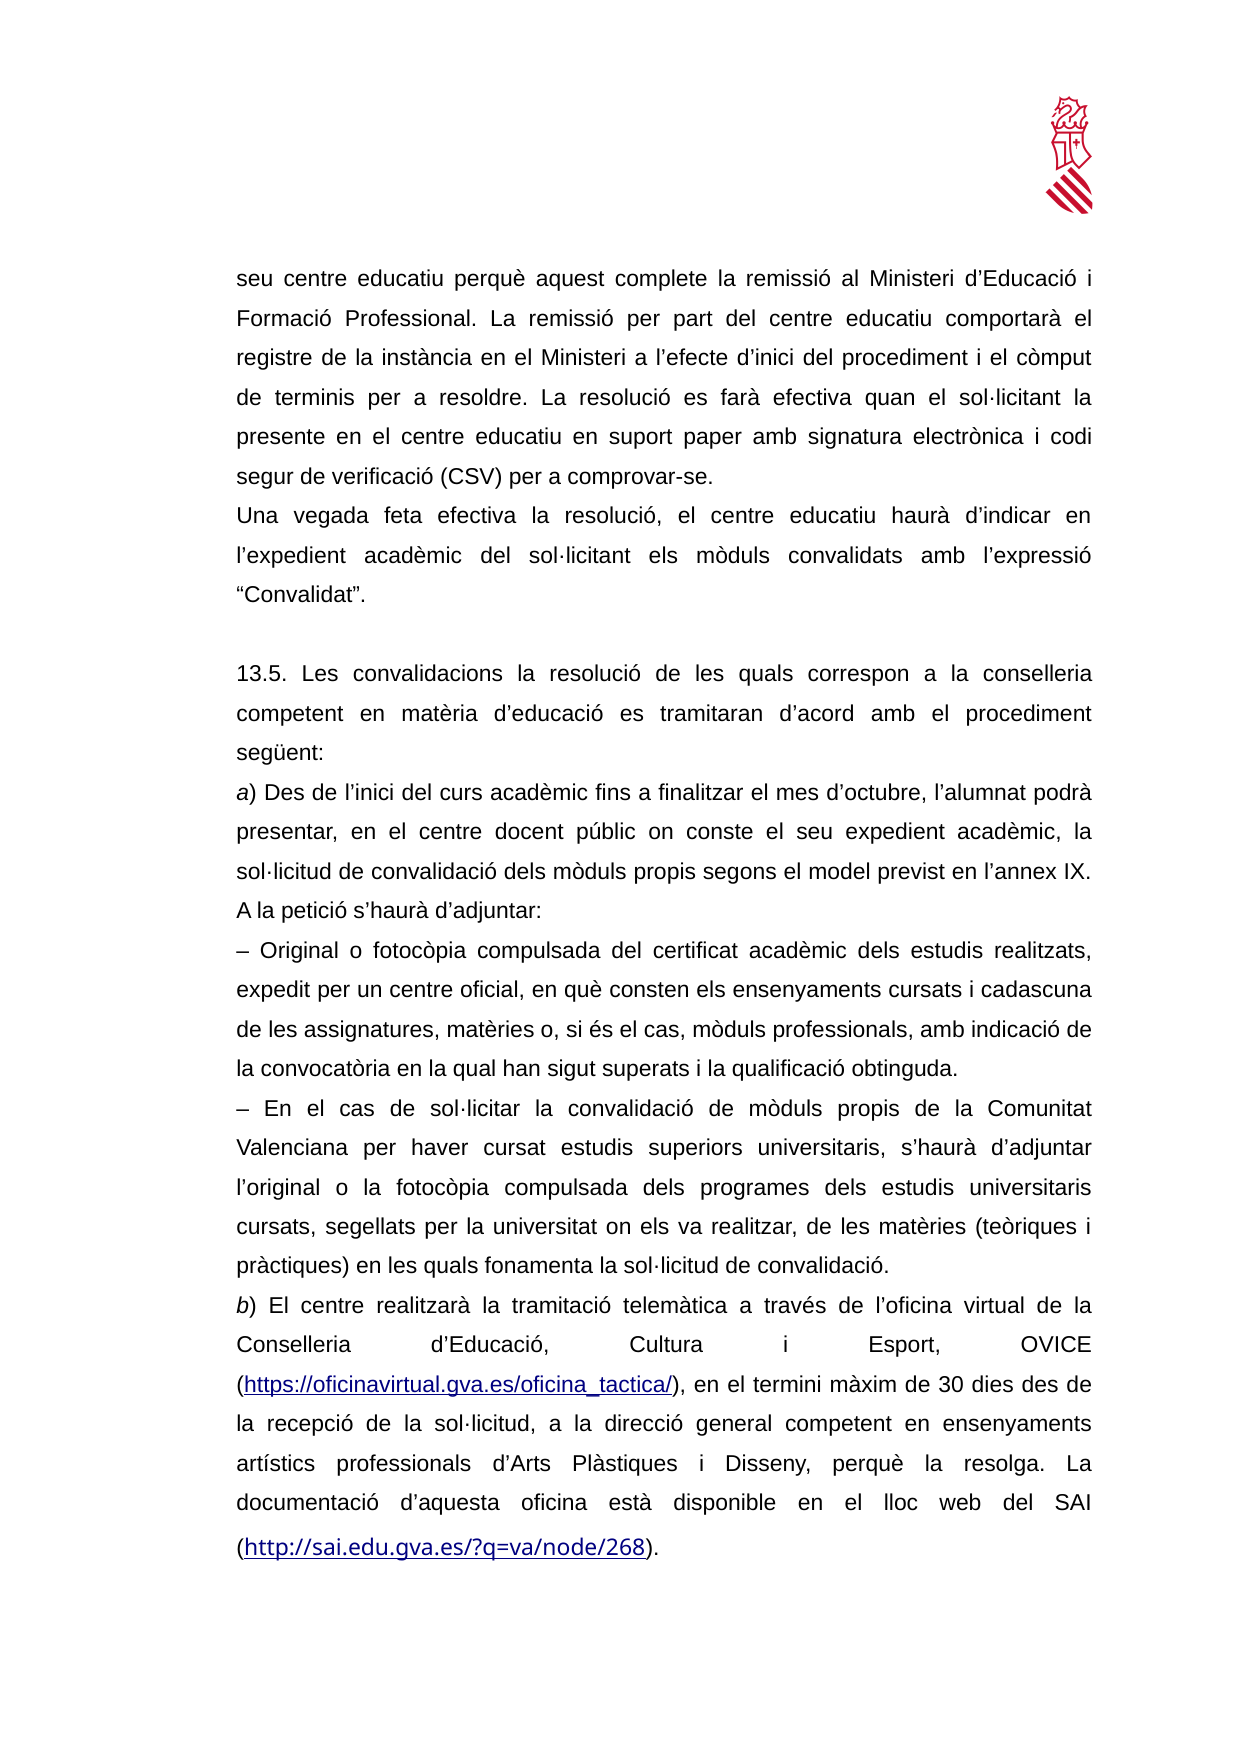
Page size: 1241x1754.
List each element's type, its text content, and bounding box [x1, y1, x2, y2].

text seu centre educatiu perquè aquest complete la remissió al Ministeri d’Educació i Formació Professional. La remissió per part del centre educatiu comportarà el registre de la instància en el Ministeri a l’efecte d’inici del procediment i el còmput de terminis per a resoldre. La resolució es farà efectiva quan el sol·licitant la presente en el centre educatiu en suport paper amb signatura electrònica i codi segur de verificació (CSV) per a comprovar-se. [236, 265, 1093, 489]
text Una vegada feta efectiva la resolució, el centre educatiu haurà d’indicar en l’expedient acadèmic del sol·licitant els mòduls convalidats amb l’expressió “Convalidat”. [236, 502, 1093, 608]
text – En el cas de sol·licitar la convalidació de mòduls propis de la Comunitat Valenciana per haver cursat estudis superiors universitaris, s’haurà d’adjuntar l’original o la fotocòpia compulsada dels programes dels estudis universitaris cursats, segellats per la universitat on els va realitzar, de les matèries (teòriques i pràctiques) en les quals fonamenta la sol·licitud de convalidació. [236, 1094, 1093, 1279]
text a) Des de l’inici del curs acadèmic fins a finalitzar el mes d’octubre, l’alumnat podrà presentar, en el centre docent públic on conste el seu expedient acadèmic, la sol·licitud de convalidació dels mòduls propis segons el model previst en l’annex IX. A la petició s’haurà d’adjuntar: [236, 779, 1093, 923]
text b) El centre realitzarà la tramitació telemàtica a través de l’oficina virtual de la Conselleria d’Educació, Cultura i Esport, OVICE (https://oficinavirtual.gva.es/oficina_tactica/), en el termini màxim de 30 dies des de la recepció de la sol·licitud, a la direcció general competent en ensenyaments artístics professionals d’Arts Plàstiques i Disseny, perquè la resolga. La documentació d’aquesta oficina està disponible en el lloc web del SAI (http://sai.edu.gva.es/?q=va/node/268). [236, 1292, 1093, 1562]
picture [1045, 95, 1093, 214]
text 13.5. Les convalidacions la resolució de les quals correspon a la conselleria competent en matèria d’educació es tramitaran d’acord amb el procediment següent: [236, 660, 1093, 766]
text – Original o fotocòpia compulsada del certificat acadèmic dels estudis realitzats, expedit per un centre oficial, en què consten els ensenyaments cursats i cadascuna de les assignatures, matèries o, si és el cas, mòduls professionals, amb indicació de la convocatòria en la qual han sigut superats i la qualificació obtinguda. [236, 937, 1093, 1081]
